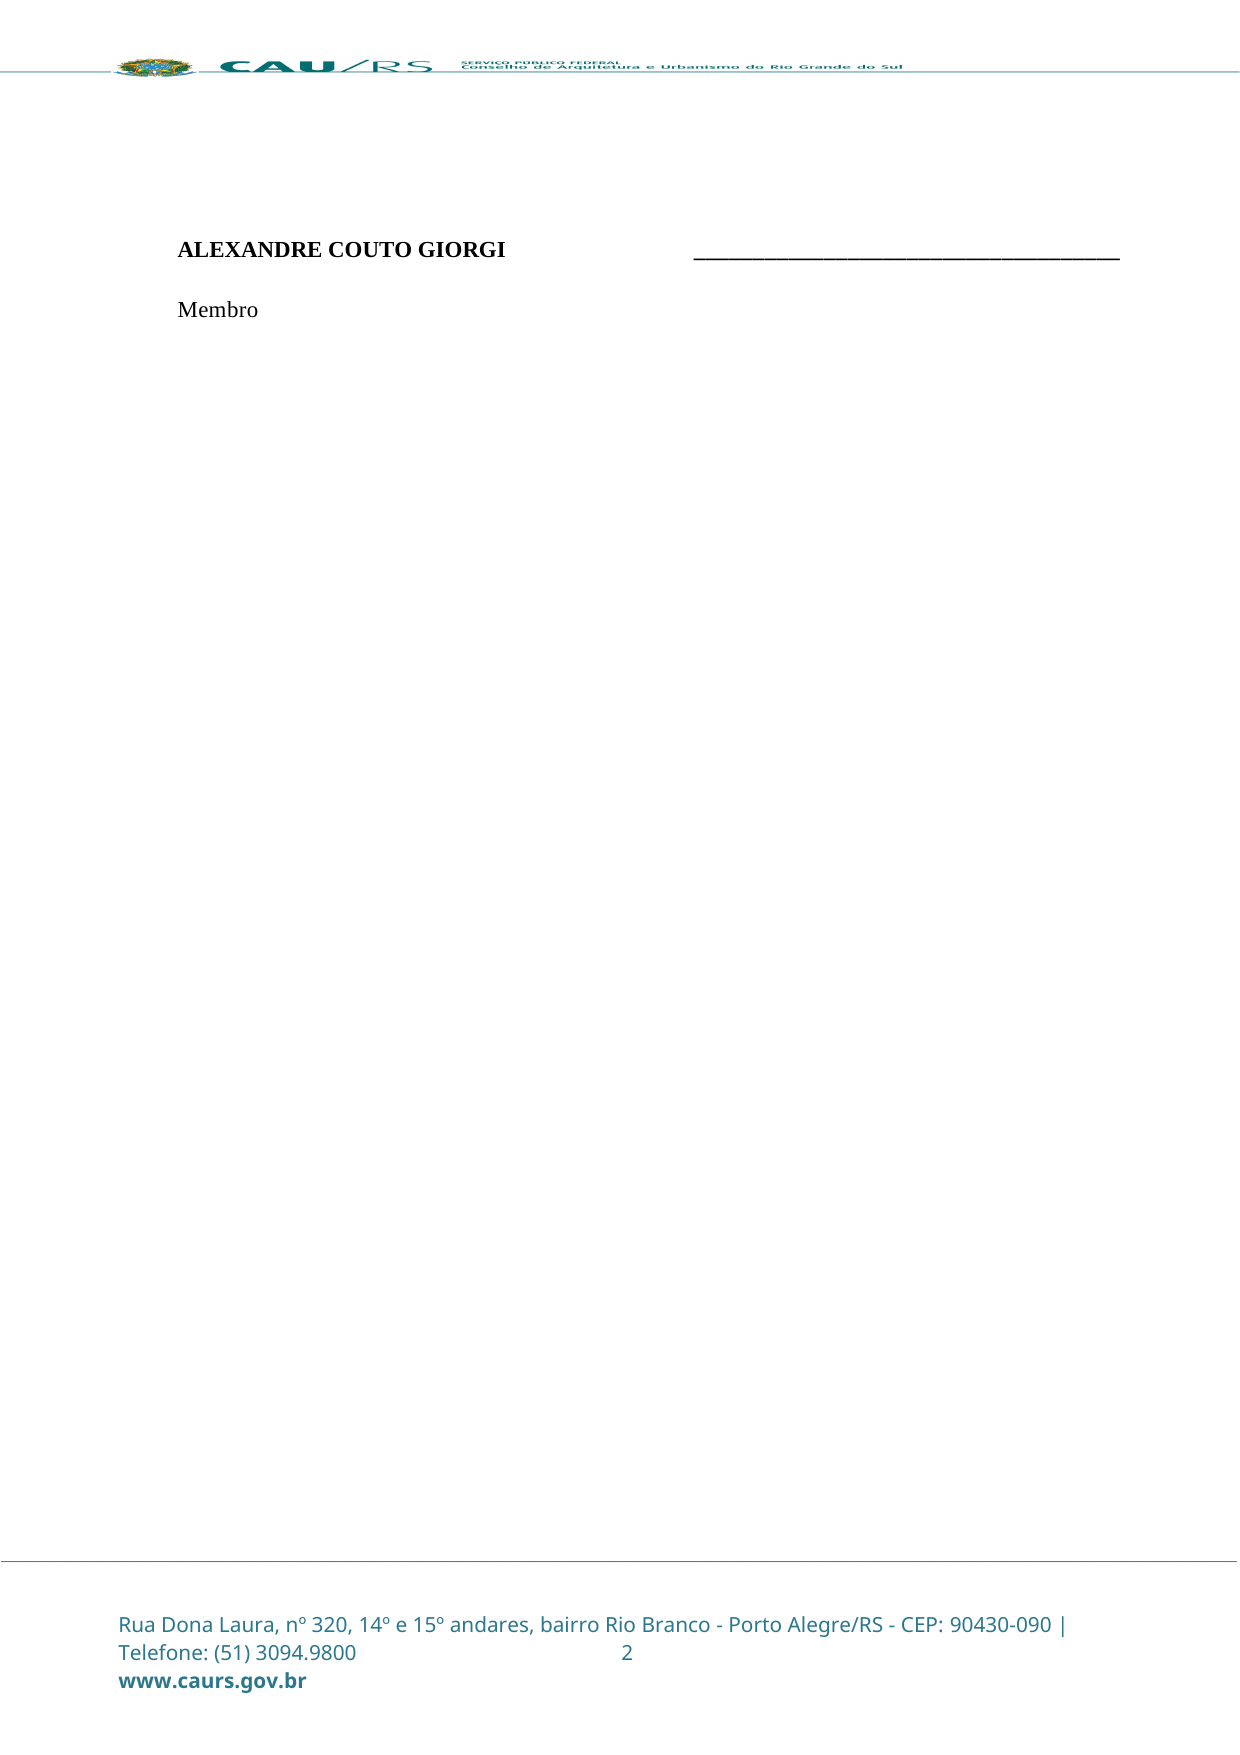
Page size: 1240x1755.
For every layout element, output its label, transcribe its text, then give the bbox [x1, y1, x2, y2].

text ALEXANDRE COUTO GIORGI ____________________________________ [177, 236, 1121, 263]
text Membro [177, 296, 1121, 322]
